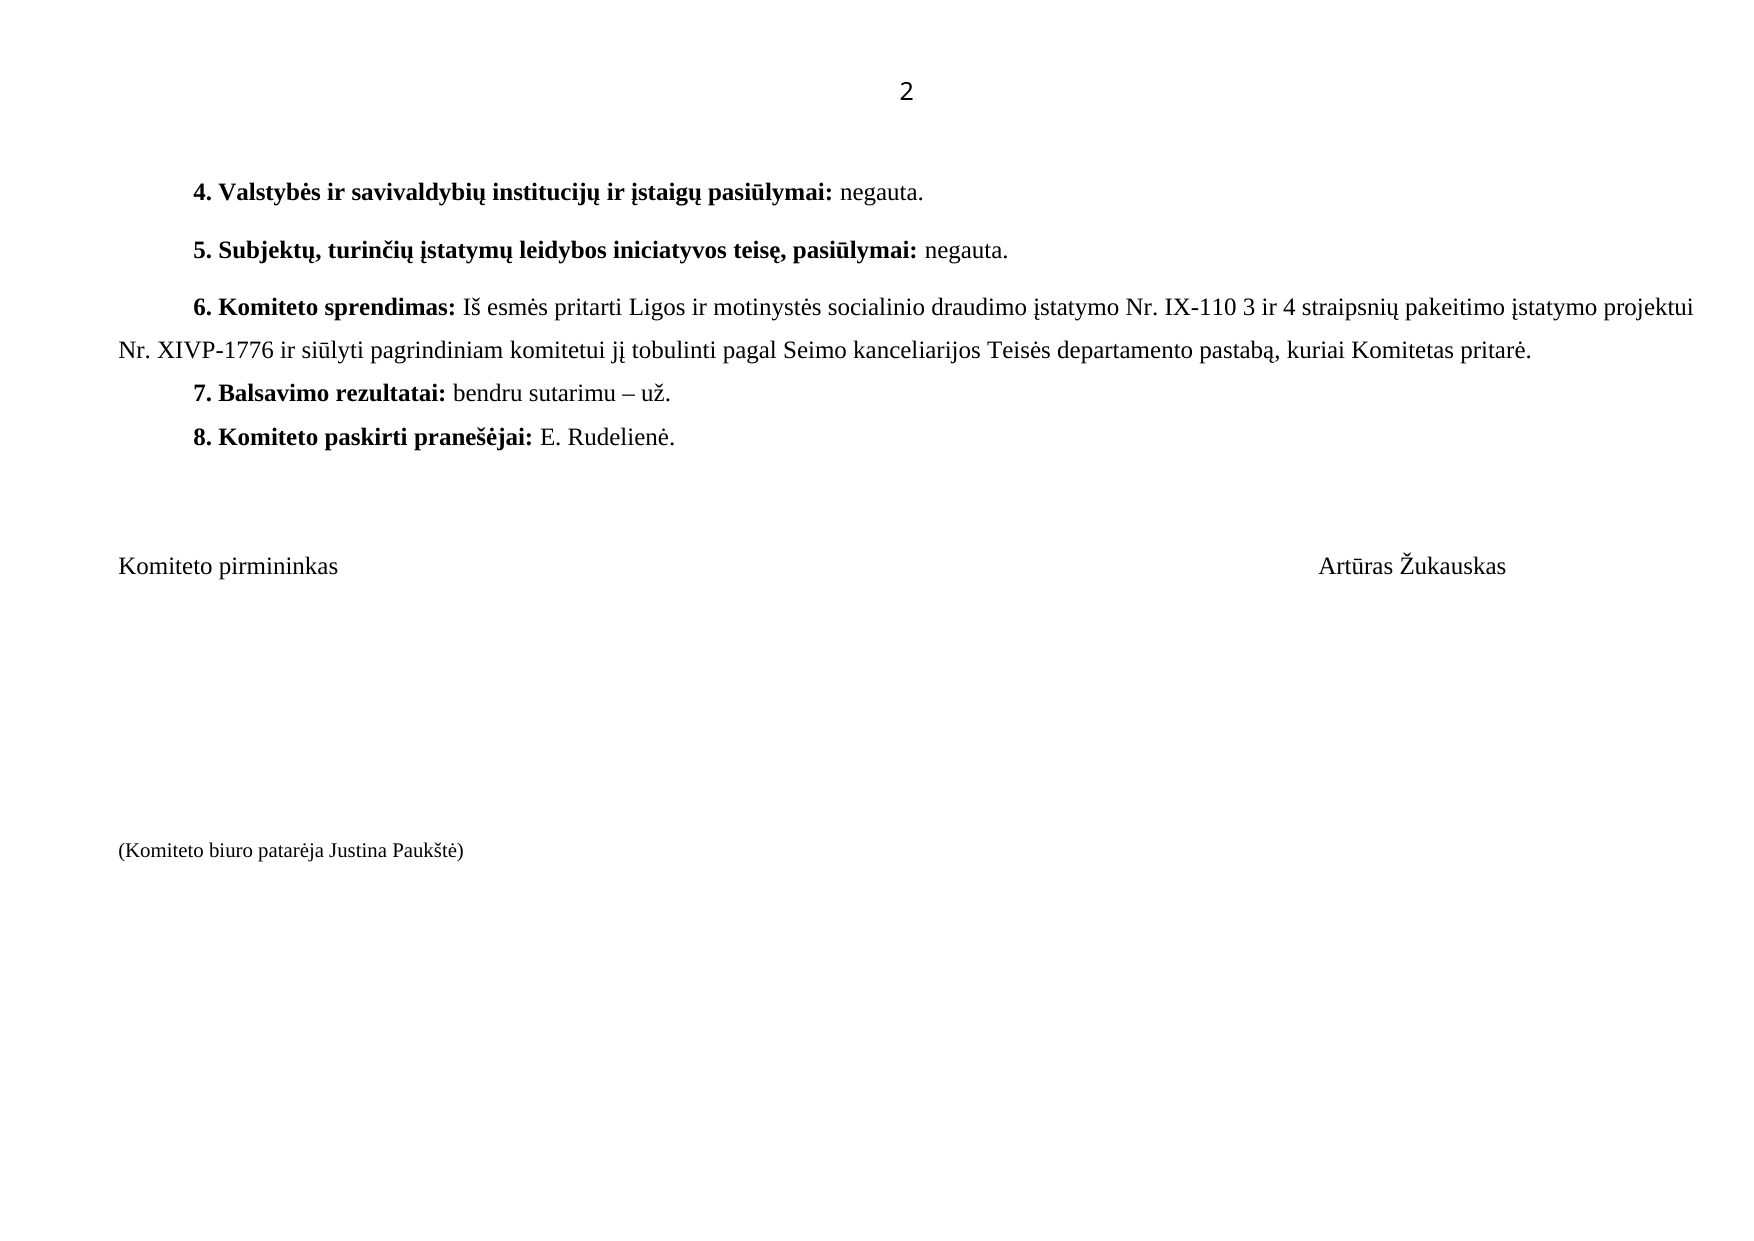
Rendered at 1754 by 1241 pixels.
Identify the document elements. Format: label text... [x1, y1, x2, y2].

subtitle 4. Valstybės ir savivaldybių institucijų ir įstaigų pasiūlymai: negauta. [118, 177, 1695, 206]
text 7. Balsavimo rezultatai: bendru sutarimu – už. [118, 378, 1695, 407]
text Komiteto pirmininkas (Parašas) Artūras Žukauskas [118, 551, 1695, 580]
text (Komiteto biuro patarėja Justina Paukštė) [118, 838, 1695, 862]
subtitle 5. Subjektų, turinčių įstatymų leidybos iniciatyvos teisę, pasiūlymai: negauta. [118, 235, 1695, 263]
text 6. Komiteto sprendimas: Iš esmės pritarti Ligos ir motinystės socialinio draudimo įstatymo Nr. IX-110 3 ir 4 straipsnių pakeitimo įstatymo projektui Nr. XIVP-1776 ir siūlyti pagrindiniam komitetui jį tobulinti pagal Seimo kanceliarijos Teisės departamento pastabą, kuriai Komitetas pritarė. [118, 292, 1695, 364]
text 8. Komiteto paskirti pranešėjai: E. Rudelienė. [118, 422, 1695, 450]
